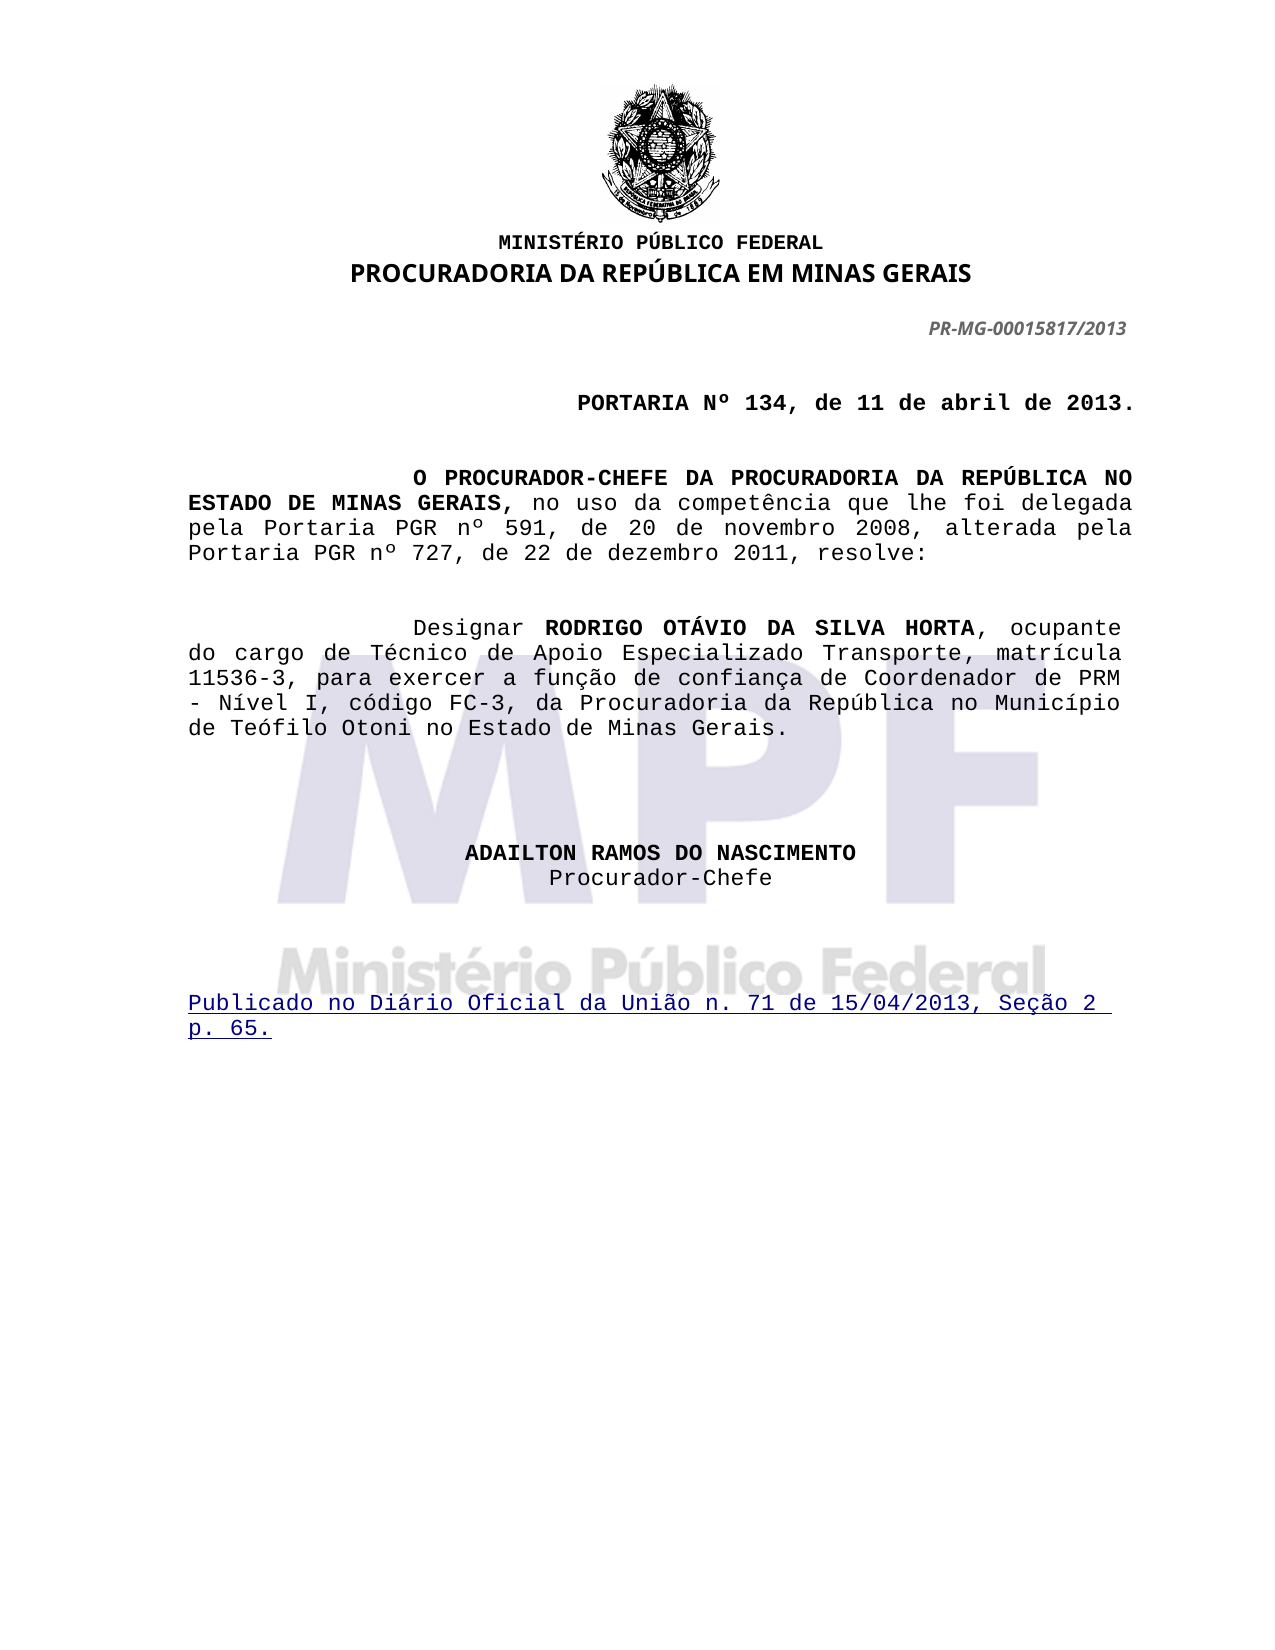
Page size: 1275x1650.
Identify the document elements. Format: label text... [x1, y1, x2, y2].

text PR-MG-00015817/2013 [188, 314, 1134, 341]
picture [601, 84, 720, 223]
text PORTARIA Nº 134, de 11 de abril de 2013. [188, 391, 1137, 416]
text Publicado no Diário Oficial da União n. 71 de 15/04/2013, Seção 2 p. 65. [188, 991, 1134, 1041]
text Procurador-Chefe [188, 866, 1134, 891]
picture [277, 741, 1045, 841]
text Designar RODRIGO OTÁVIO DA SILVA HORTA, ocupante do cargo de Técnico de Apoio Especializado Transporte, matrícula 11536-3, para exercer a função de confiança de Coordenador de PRM - Nível I, código FC-3, da Procuradoria da República no Município de Teófilo Otoni no Estado de Minas Gerais. [188, 616, 1122, 741]
picture [277, 891, 1045, 991]
subtitle ADAILTON RAMOS DO NASCIMENTO [188, 841, 1134, 866]
text O PROCURADOR-CHEFE DA PROCURADORIA DA REPÚBLICA NO ESTADO DE MINAS GERAIS, no uso da competência que lhe foi delegada pela Portaria PGR nº 591, de 20 de novembro 2008, alterada pela Portaria PGR nº 727, de 22 de dezembro 2011, resolve: [188, 466, 1134, 566]
